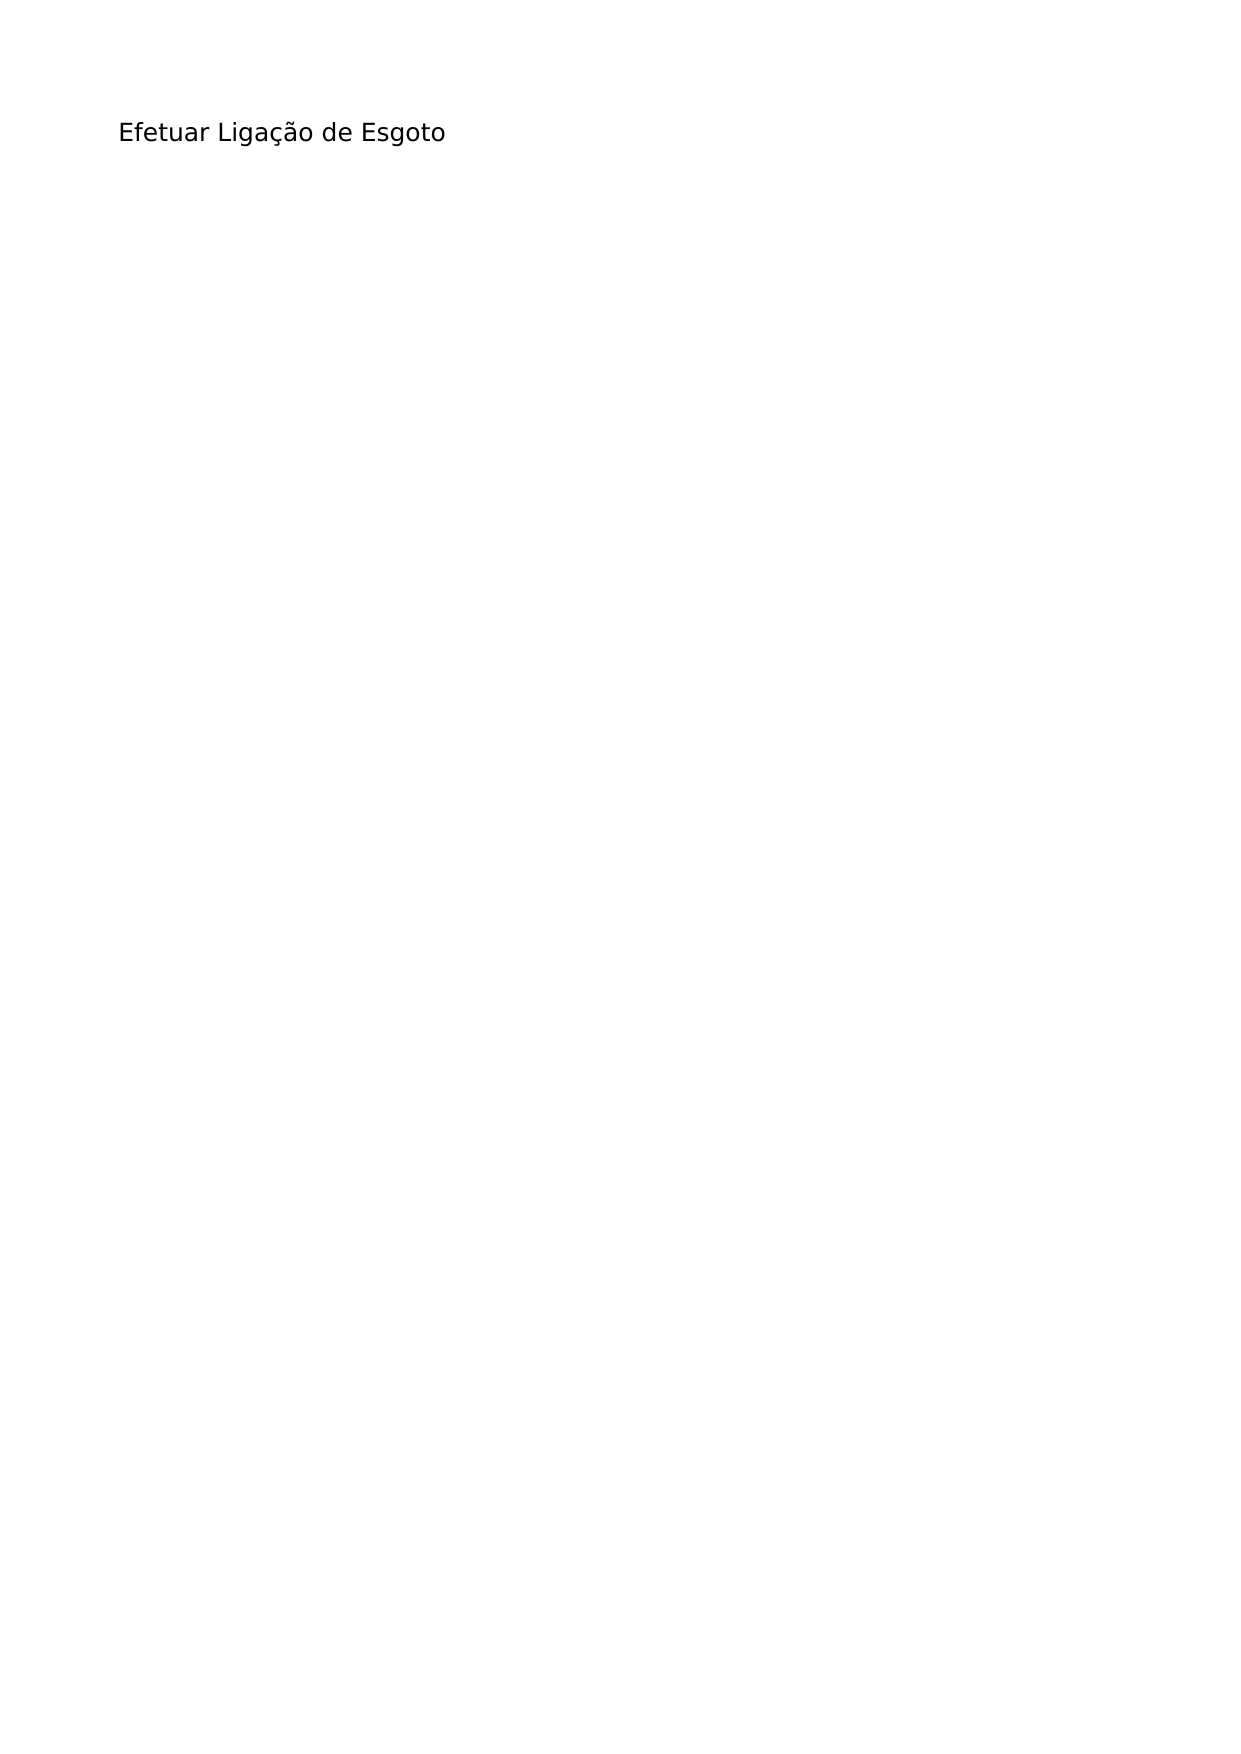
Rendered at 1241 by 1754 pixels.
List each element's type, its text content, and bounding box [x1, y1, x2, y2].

text Efetuar Ligação de Esgoto [118, 118, 1122, 147]
